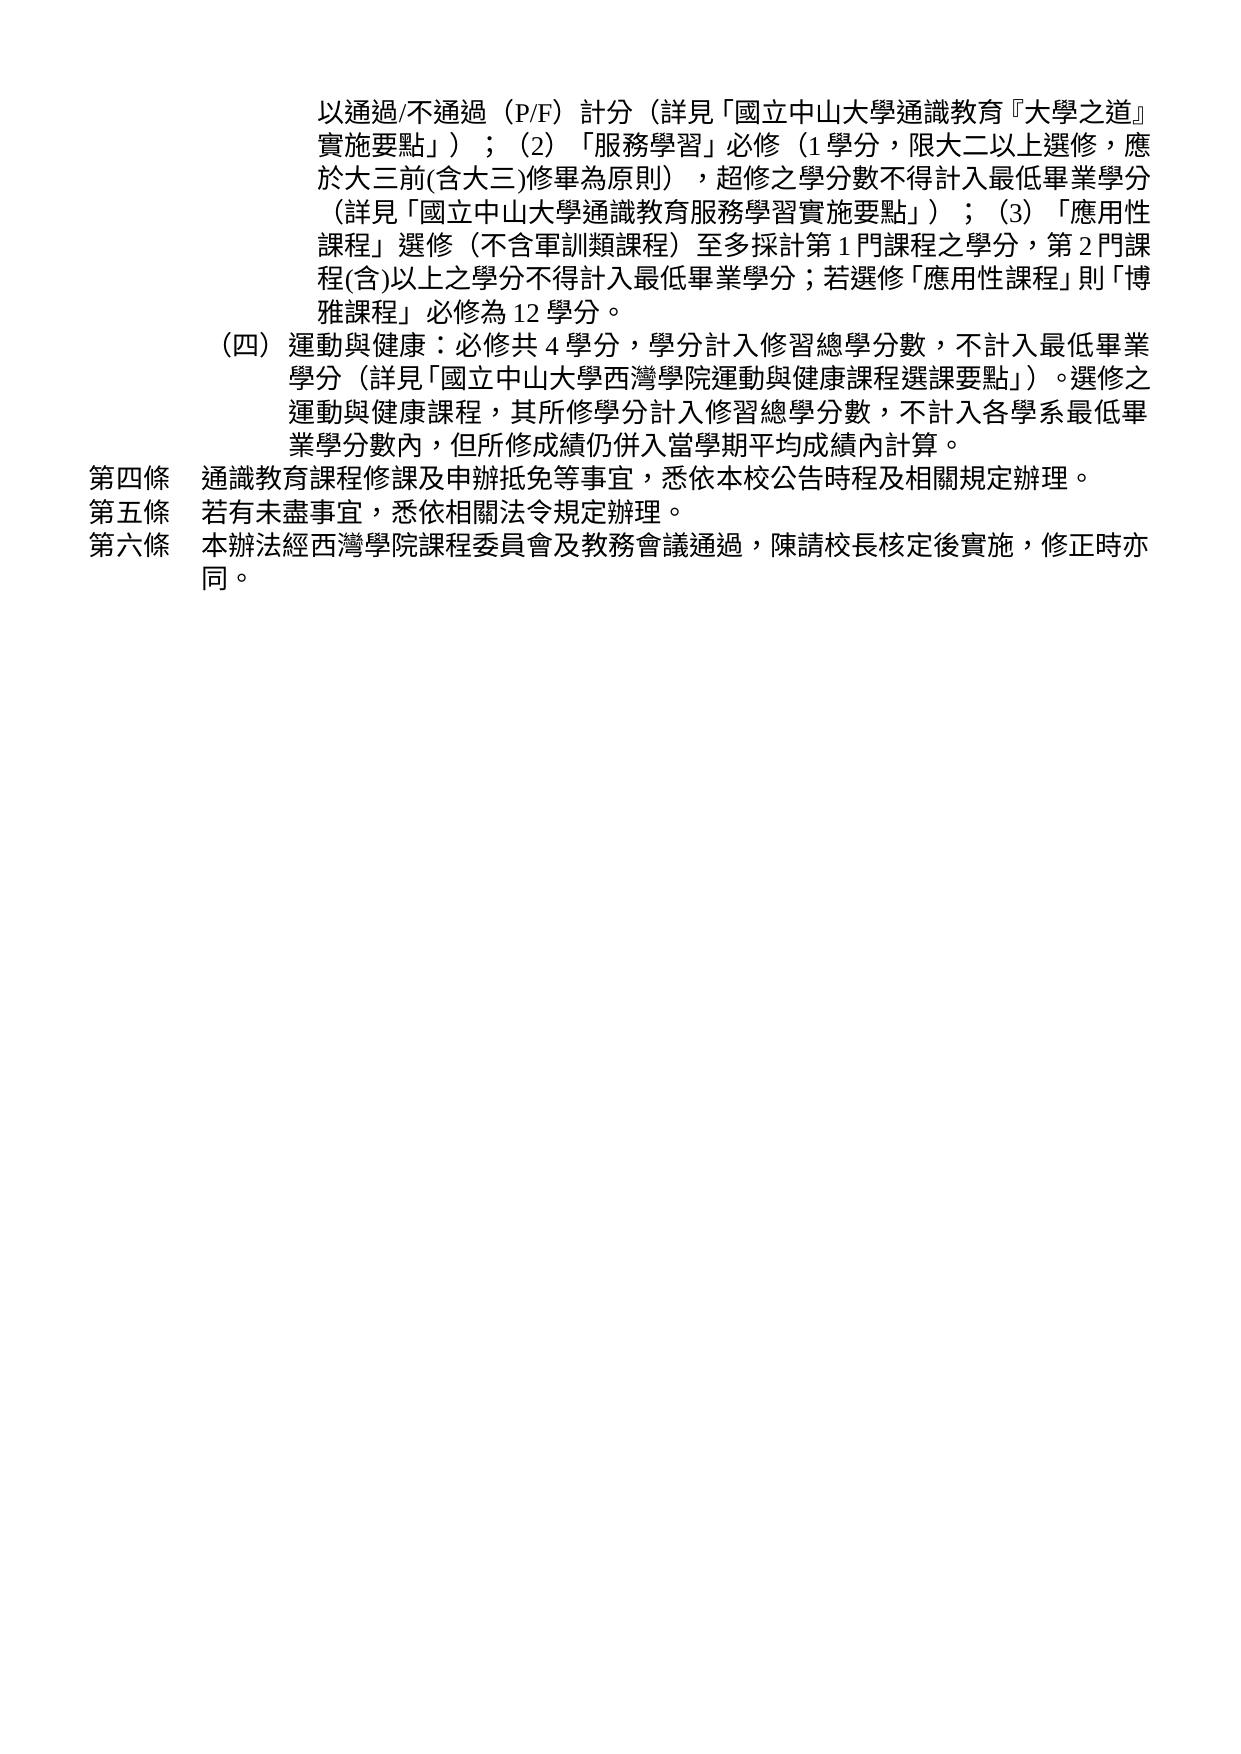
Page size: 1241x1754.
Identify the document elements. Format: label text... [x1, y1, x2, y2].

list 運動與健康：必修共4學分，學分計入修習總學分數，不計入最低畢業學分（詳見「國立中山大學西灣學院運動與健康課程選課要點」）。選修之運動與健康課程，其所修學分計入修習總學分數，不計入各學系最低畢業學分數內，但所修成績仍併入當學期平均成績內計算。 [205, 329, 1152, 462]
list 若有未盡事宜，悉依相關法令規定辦理。 [89, 495, 1152, 529]
list 體驗性課程：必修1學分，包括：（1）「大學之道」必修（0學分），學生應於大三前(含大三)參加西灣學院所認可之6場活動為原則，成績以通過/不通過（P/F）計分（詳見「國立中山大學通識教育『大學之道』實施要點」）；（2）「服務學習」必修（1學分，限大二以上選修，應於大三前(含大三)修畢為原則），超修之學分數不得計入最低畢業學分（詳見「國立中山大學通識教育服務學習實施要點」）；（3）「應用性課程」選修（不含軍訓類課程）至多採計第1門課程之學分，第2門課程(含)以上之學分不得計入最低畢業學分；若選修「應用性課程」則「博雅課程」必修為12 學分。 [287, 95, 1152, 329]
list 通識教育課程修課及申辦抵免等事宜，悉依本校公告時程及相關規定辦理。 [89, 462, 1152, 495]
list 本辦法經西灣學院課程委員會及教務會議通過，陳請校長核定後實施，修正時亦同。 [89, 529, 1152, 595]
